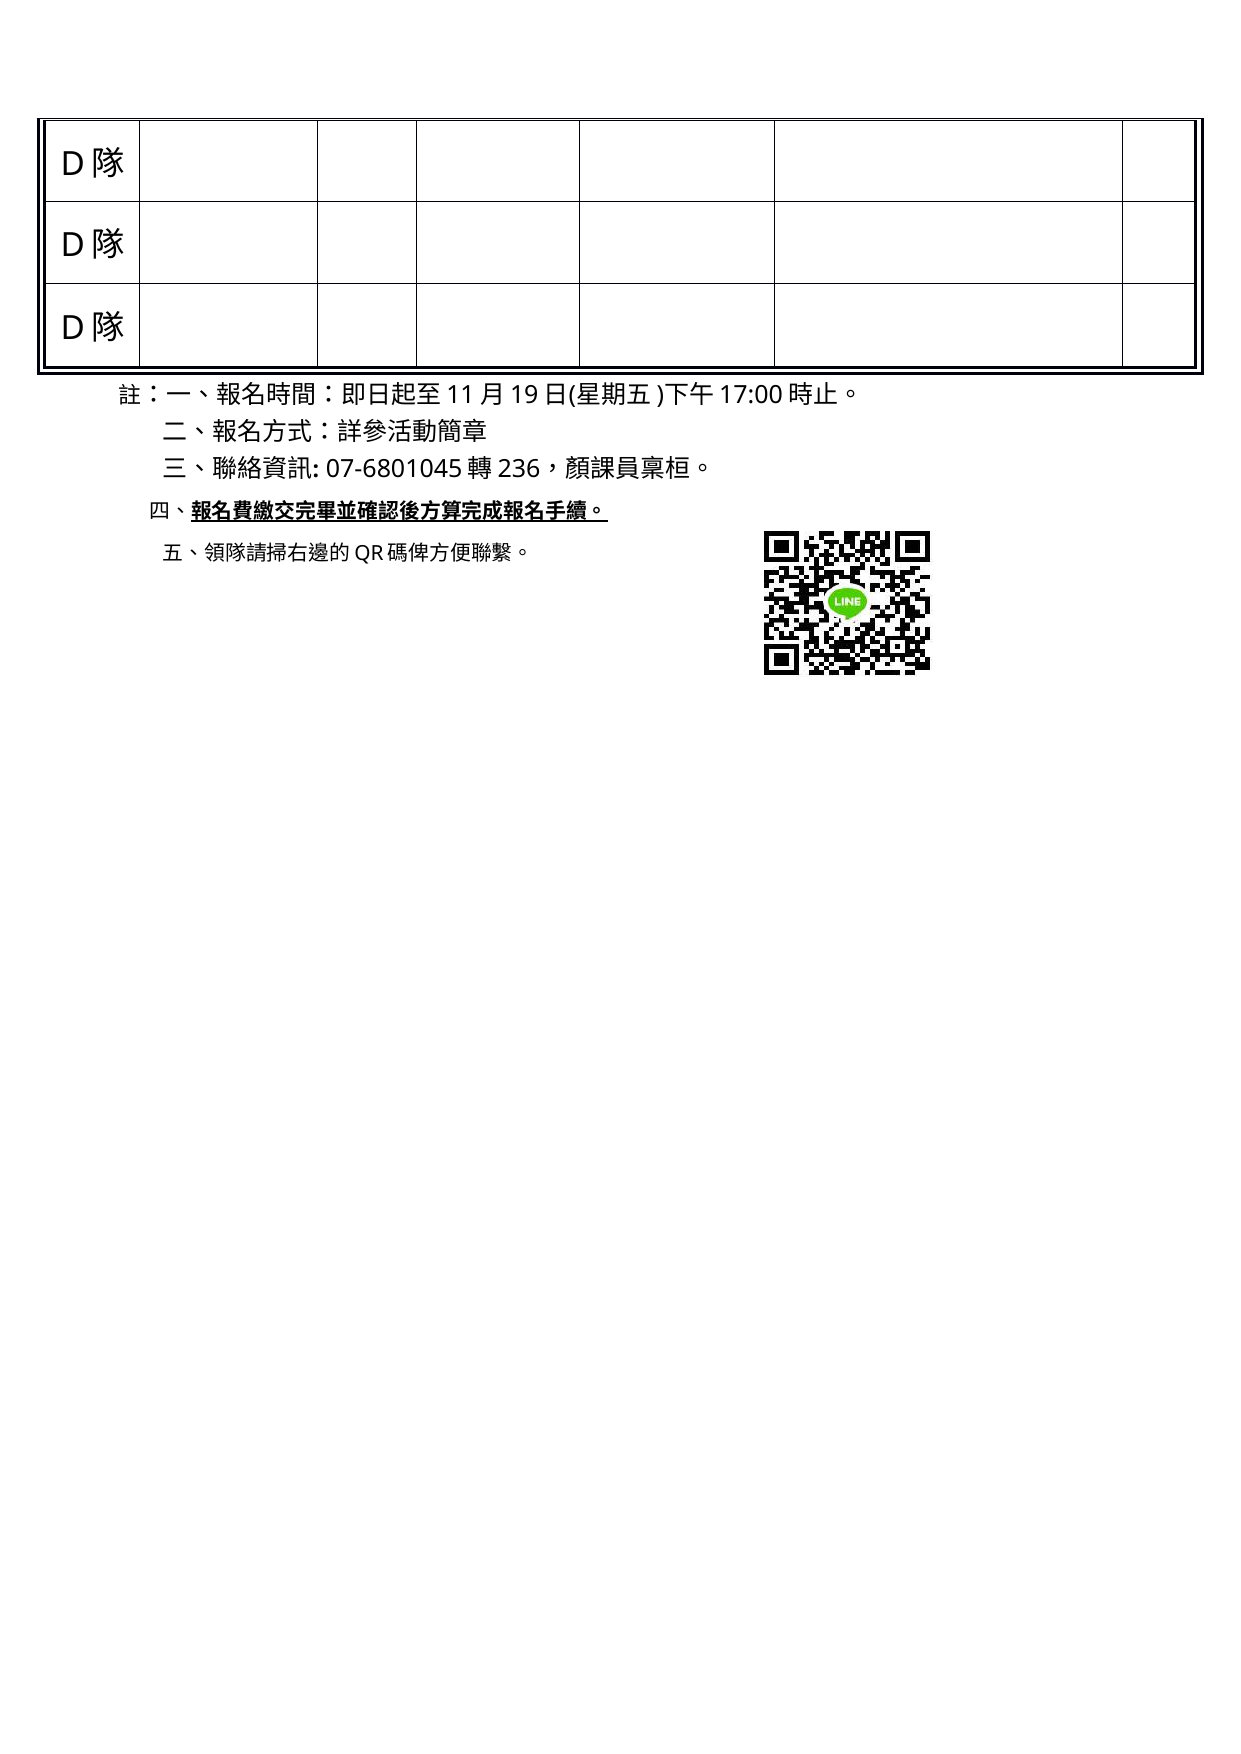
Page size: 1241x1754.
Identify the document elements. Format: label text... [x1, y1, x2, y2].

text 五、領隊請掃右邊的QR碼俾方便聯繫。 [162, 527, 732, 568]
table_cell [417, 202, 579, 283]
text 註：一、報名時間：即日起至11月19日(星期五 )下午17:00時止。 [118, 375, 1122, 411]
picture [732, 503, 960, 701]
table_cell D隊 [46, 121, 139, 201]
table_cell [140, 284, 317, 366]
table_cell [318, 121, 416, 201]
table_cell [1123, 121, 1194, 201]
table_cell [417, 121, 579, 201]
table_cell [1123, 284, 1194, 366]
text 四、報名費繳交完畢並確認後方算完成報名手續。 [133, 485, 1122, 527]
text 三、聯絡資訊: 07-6801045轉236，顏課員稟桓。 [162, 447, 1122, 485]
table_cell [580, 202, 774, 283]
table_cell [580, 121, 774, 201]
table_cell [775, 284, 1122, 366]
table_cell D隊 [46, 202, 139, 283]
table_cell [318, 202, 416, 283]
table_cell [1123, 202, 1194, 283]
table_cell [318, 284, 416, 366]
table_cell [417, 284, 579, 366]
table_cell [140, 202, 317, 283]
text 二、報名方式：詳參活動簡章 [162, 411, 1122, 447]
table_cell [775, 202, 1122, 283]
table_cell [775, 121, 1122, 201]
table_cell [580, 284, 774, 366]
text [960, 527, 1122, 568]
table_cell [140, 121, 317, 201]
table_cell D隊 [46, 284, 139, 366]
